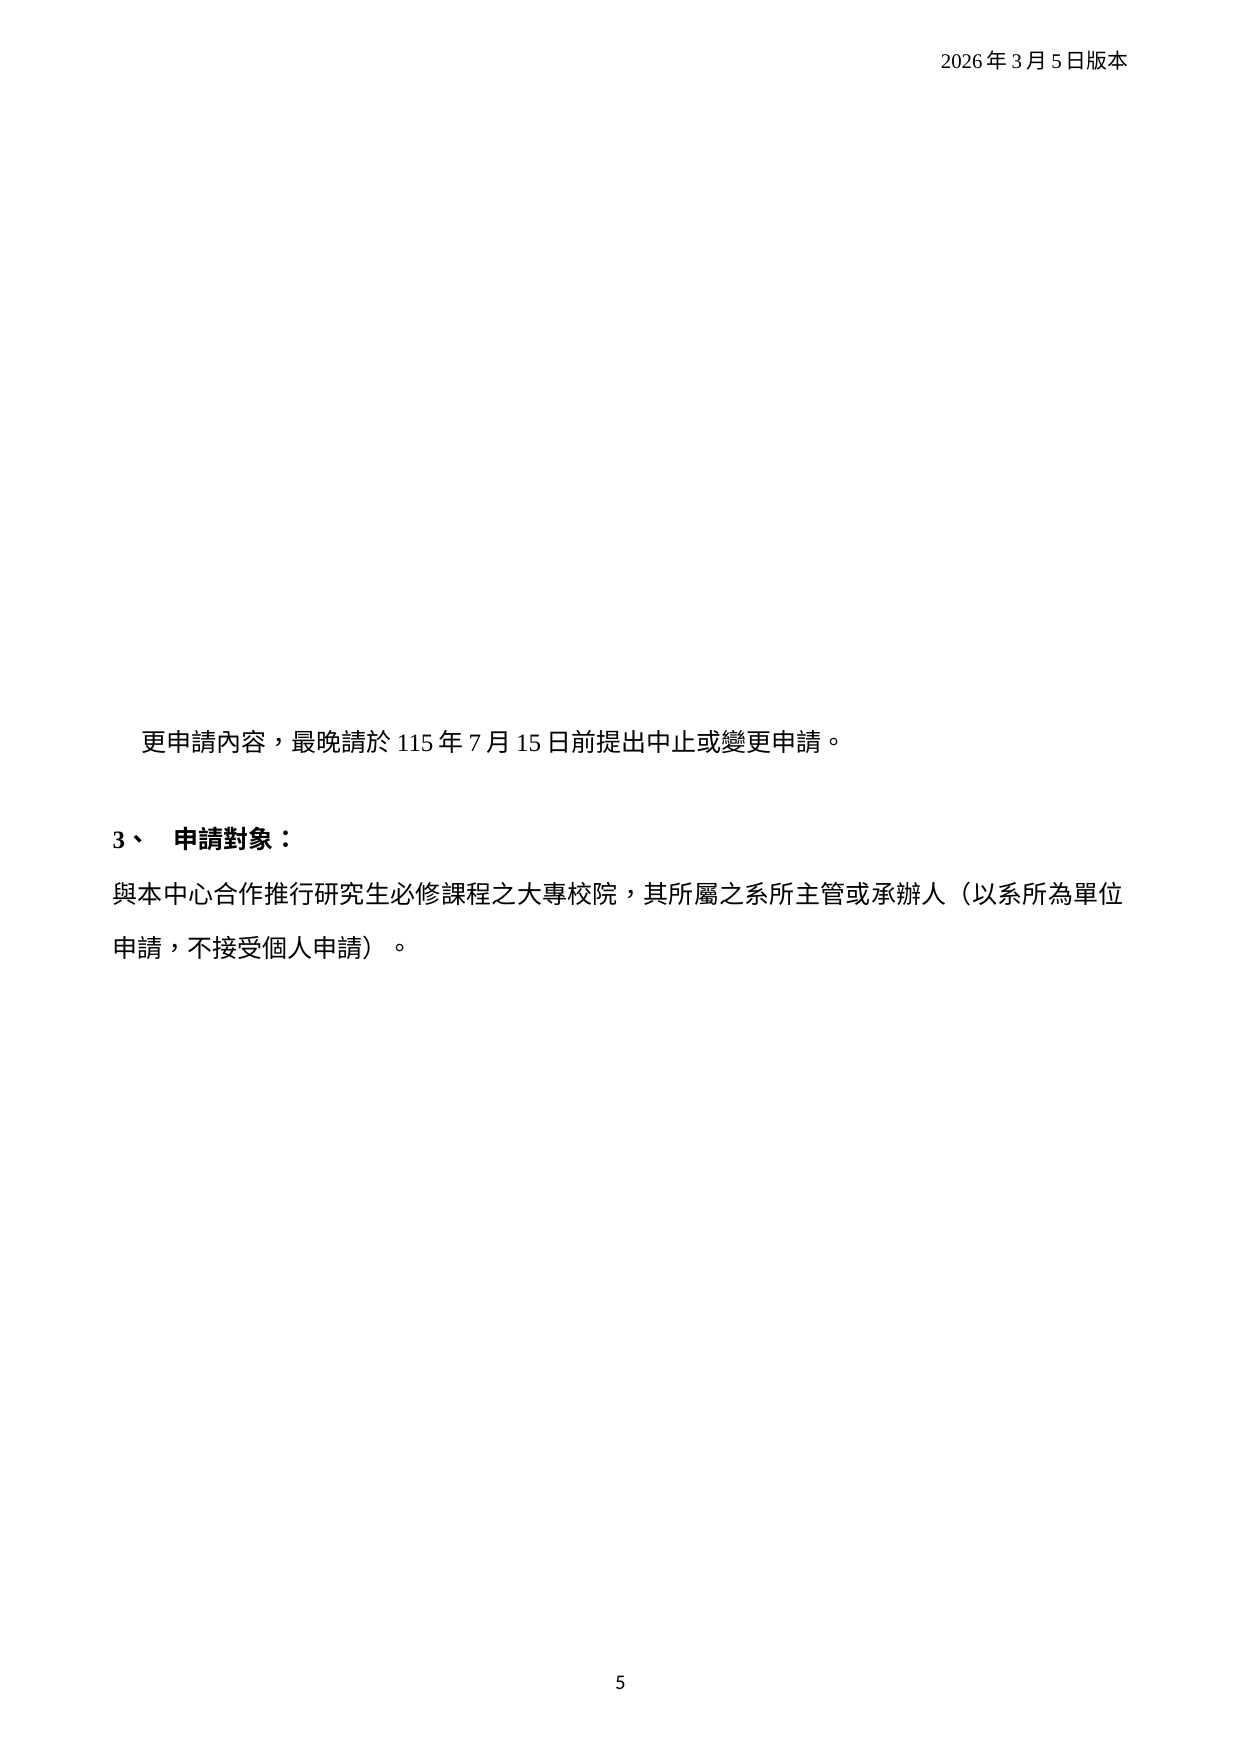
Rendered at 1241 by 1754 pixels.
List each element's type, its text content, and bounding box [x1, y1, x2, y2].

text 與本中心合作推行研究生必修課程之大專校院，其所屬之系所主管或承辦人（以系所為單位申請，不接受個人申請）。 [112, 874, 1128, 965]
list 申請對象： [112, 820, 1128, 856]
list 更申請內容，最晚請於115年7月15日前提出中止或變更申請。 [110, 722, 1128, 758]
